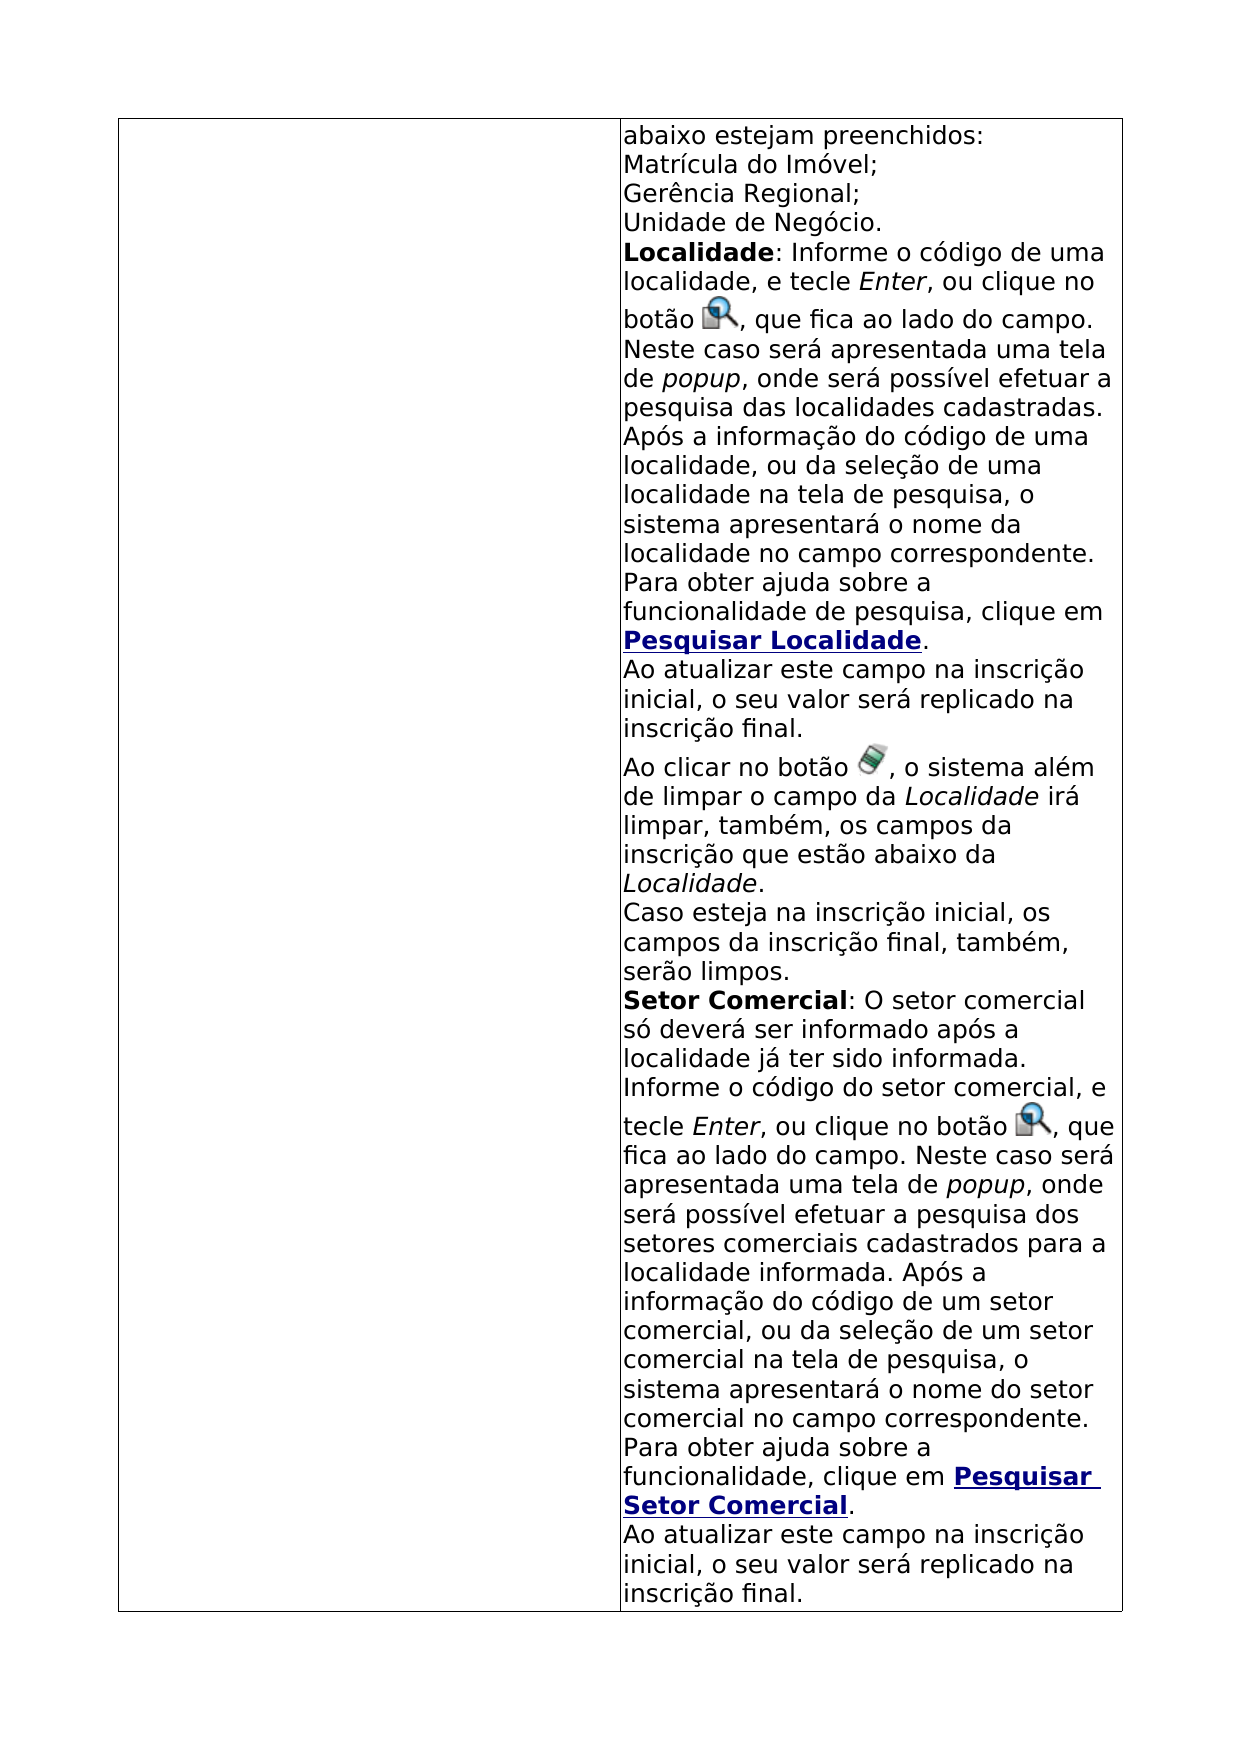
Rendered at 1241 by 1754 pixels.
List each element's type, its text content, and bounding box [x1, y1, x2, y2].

picture [702, 296, 739, 329]
picture [1015, 1102, 1052, 1136]
table_cell [119, 119, 620, 1611]
picture [856, 743, 889, 776]
table_cell Seguem, abaixo, os campos para preenchimento do intervalo de inscrição para pesquisar os Documentos de Cobrança de um conjunto de imóveis. Cada campo tem duas instâncias. Uma para a inscrição inicial e outra para a final. Observação: O intervalo de inscrições de imóveis não poderá ser preenchido, caso um dois campos relacionados abaixo estejam preenchidos: Matrícula do Imóvel; Gerência Regional; Unidade de Negócio. Localidade: Informe o código de uma localidade, e tecle Enter, ou clique no botão , que fica ao lado do campo. Neste caso será apresentada uma tela de popup, onde será possível efetuar a pesquisa das localidades cadastradas. Após a informação do código de uma localidade, ou da seleção de uma localidade na tela de pesquisa, o sistema apresentará o nome da localidade no campo correspondente. Para obter ajuda sobre a funcionalidade de pesquisa, clique em Pesquisar Localidade. Ao atualizar este campo na inscrição inicial, o seu valor será replicado na inscrição final. Ao clicar no botão , o sistema além de limpar o campo da Localidade irá limpar, também, os campos da inscrição que estão abaixo da Localidade. Caso esteja na inscrição inicial, os campos da inscrição final, também, serão limpos. Setor Comercial: O setor comercial só deverá ser informado após a localidade já ter sido informada. Informe o código do setor comercial, e tecle Enter, ou clique no botão , que fica ao lado do campo. Neste caso será apresentada uma tela de popup, onde será possível efetuar a pesquisa dos setores comerciais cadastrados para a localidade informada. Após a informação do código de um setor comercial, ou da seleção de um setor comercial na tela de pesquisa, o sistema apresentará o nome do setor comercial no campo correspondente. Para obter ajuda sobre a funcionalidade, clique em Pesquisar Setor Comercial. Ao atualizar este campo na inscrição inicial, o seu valor será replicado na inscrição final. Ao clicar no botão , o sistema além de limpar o campo do Setor Comercial, irá limpar, também, os campos da inscrição que estão abaixo do Setor Comercial. Caso esteja na inscrição inicial, os campos da inscrição final, também, serão limpos. Quadra: Informe o código da quadra. Ao atualizar este campo na inscrição inicial, o seu valor será replicado na inscrição final. [621, 119, 1122, 1611]
